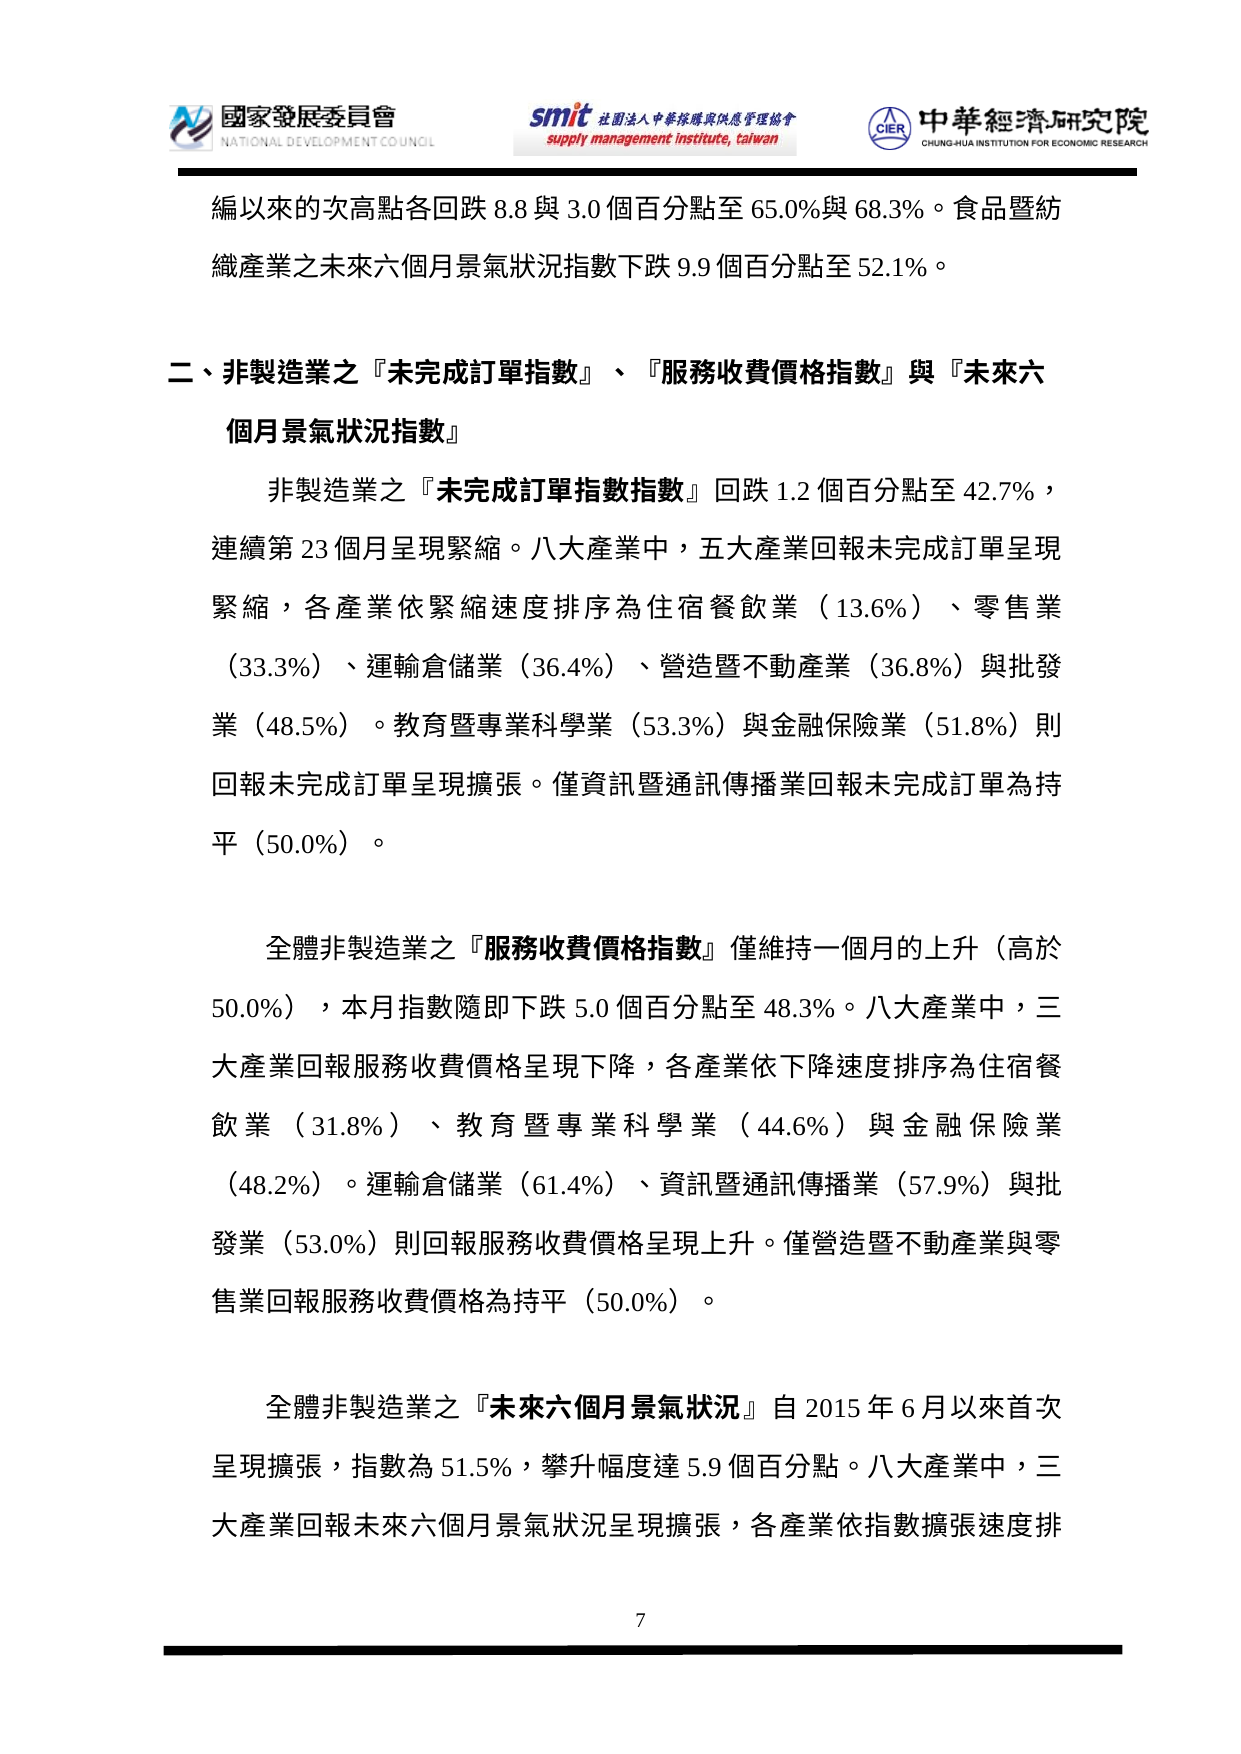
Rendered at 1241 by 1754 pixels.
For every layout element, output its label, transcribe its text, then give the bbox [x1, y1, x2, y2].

text 編以來的次高點各回跌8.8與3.0個百分點至65.0%與68.3%。食品暨紡織產業之未來六個月景氣狀況指數下跌9.9個百分點至52.1%。 [211, 162, 1063, 285]
picture [853, 90, 1162, 167]
text 非製造業之『未完成訂單指數指數』回跌1.2個百分點至42.7%，連續第23個月呈現緊縮。八大產業中，五大產業回報未完成訂單呈現緊縮，各產業依緊縮速度排序為住宿餐飲業（13.6%）、零售業（33.3%）、運輸倉儲業（36.4%）、營造暨不動產業（36.8%）與批發業（48.5%）。教育暨專業科學業（53.3%）與金融保險業（51.8%）則回報未完成訂單呈現擴張。僅資訊暨通訊傳播業回報未完成訂單為持平（50.0%）。 [211, 469, 1063, 861]
text 全體非製造業之『服務收費價格指數』僅維持一個月的上升（高於50.0%），本月指數隨即下跌5.0個百分點至48.3%。八大產業中，三大產業回報服務收費價格呈現下降，各產業依下降速度排序為住宿餐飲業（31.8%）、教育暨專業科學業（44.6%）與金融保險業（48.2%）。運輸倉儲業（61.4%）、資訊暨通訊傳播業（57.9%）與批發業（53.0%）則回報服務收費價格呈現上升。僅營造暨不動產業與零售業回報服務收費價格為持平（50.0%）。 [211, 927, 1063, 1320]
picture [513, 99, 797, 156]
text 全體非製造業之『未來六個月景氣狀況』自2015年6月以來首次呈現擴張，指數為51.5%，攀升幅度達5.9個百分點。八大產業中，三大產業回報未來六個月景氣狀況呈現擴張，各產業依指數擴張速度排 [211, 1386, 1063, 1543]
picture [169, 93, 457, 167]
text 二、非製造業之『未完成訂單指數』、『服務收費價格指數』與『未來六個月景氣狀況指數』 [167, 351, 1063, 449]
